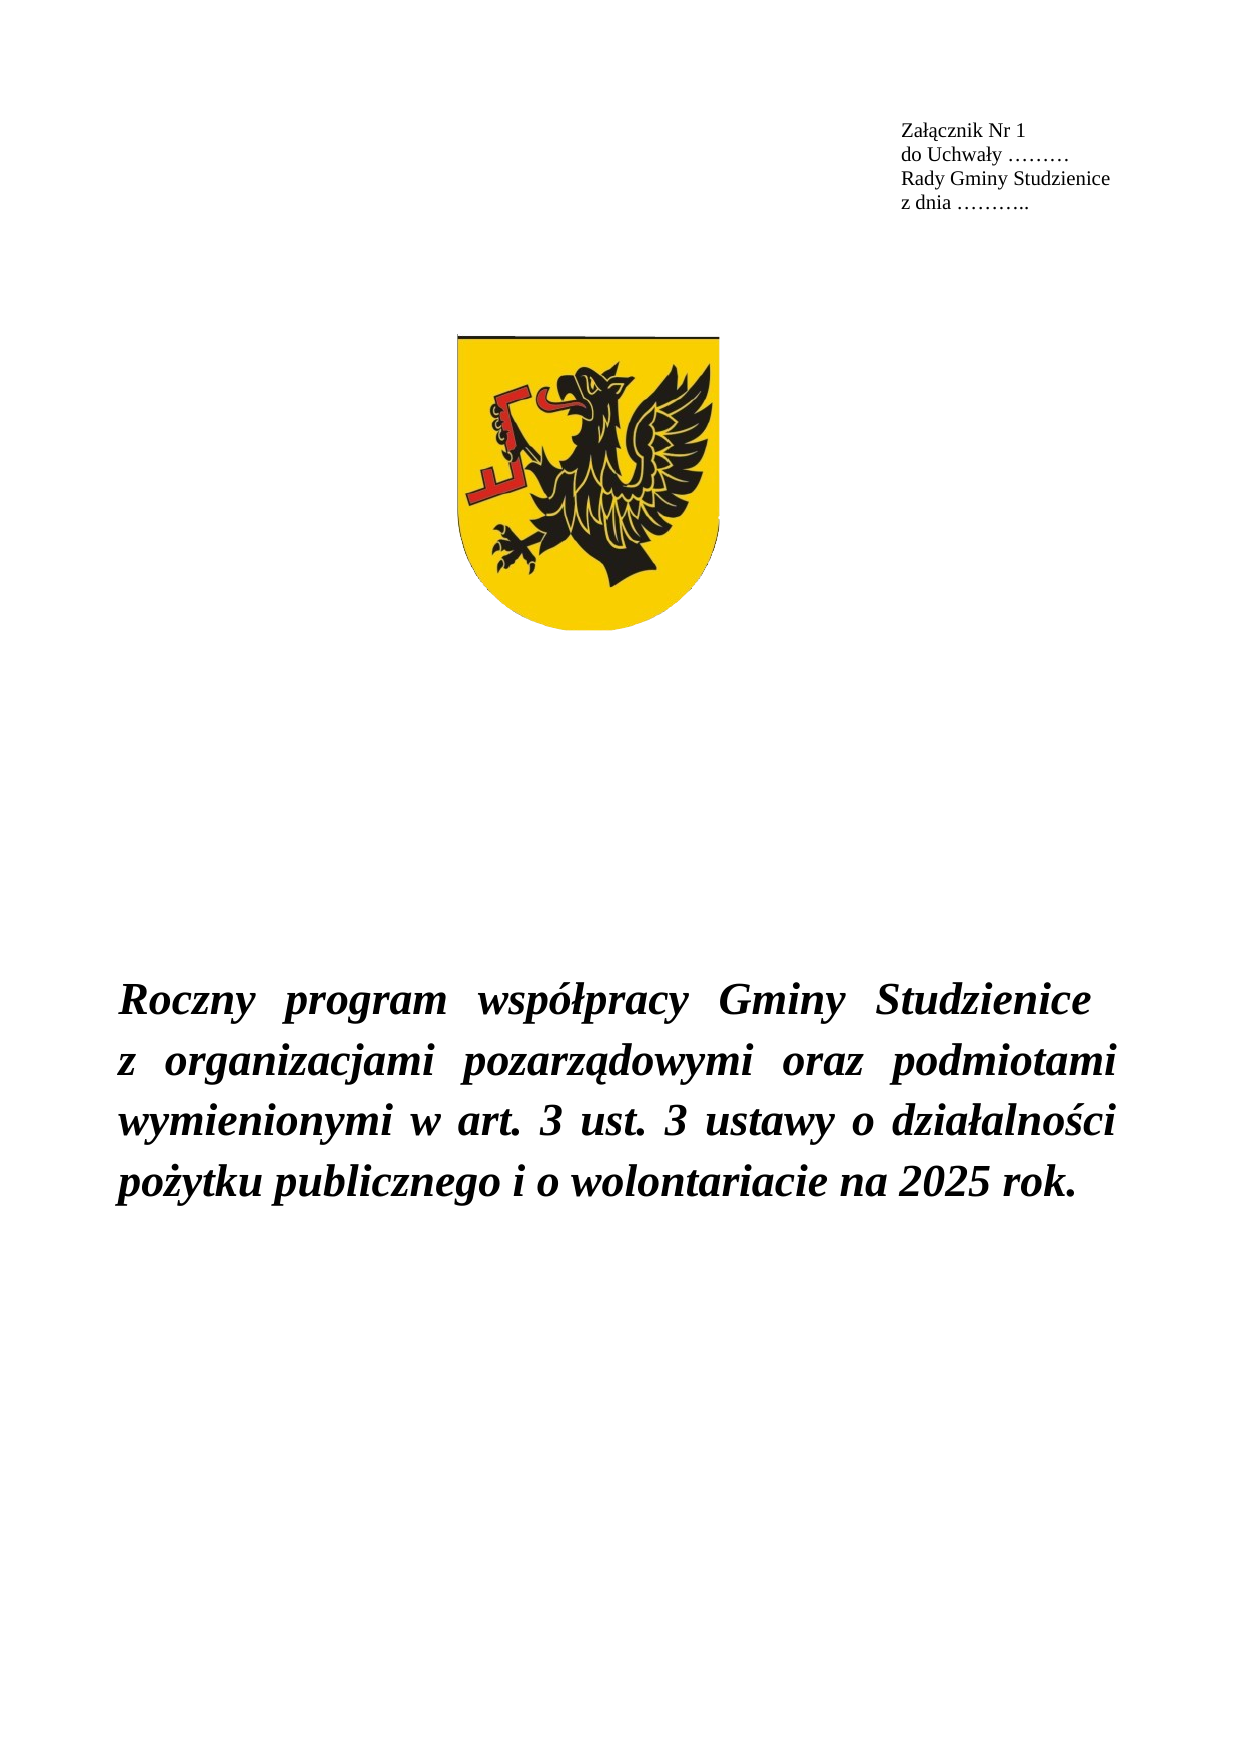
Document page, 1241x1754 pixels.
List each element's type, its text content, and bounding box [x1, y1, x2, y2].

text do Uchwały ……… [901, 142, 1122, 166]
text Rady Gminy Studzienice [901, 166, 1122, 190]
text Załącznik Nr 1 [901, 118, 1122, 142]
text Roczny program współpracy Gminy Studzienice z organizacjami pozarządowymi oraz podmiotami wymienionymi w art. 3 ust. 3 ustawy o działalności pożytku publicznego i o wolontariacie na 2025 rok. [118, 972, 1122, 1206]
text z dnia ……….. [901, 190, 1122, 214]
